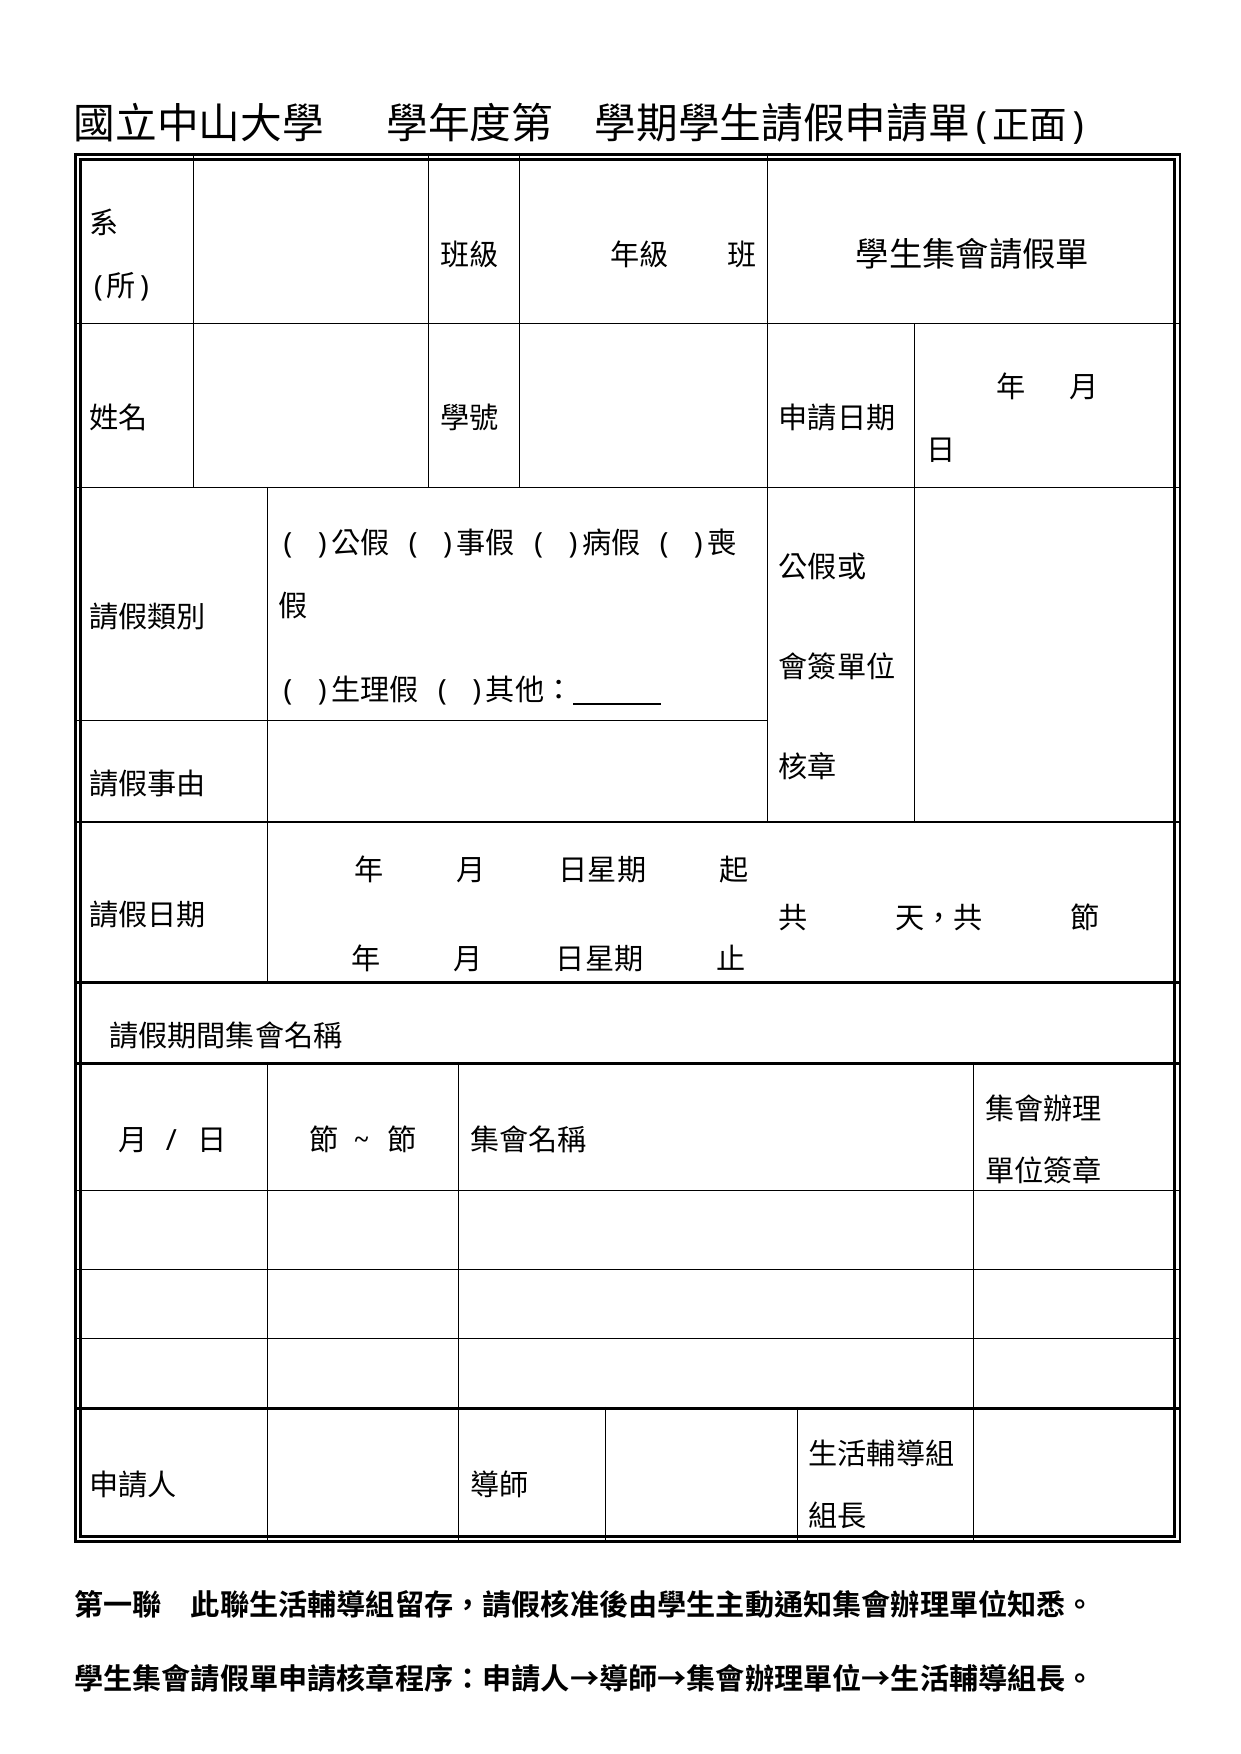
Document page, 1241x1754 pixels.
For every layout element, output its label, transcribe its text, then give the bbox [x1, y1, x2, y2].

table_cell [915, 488, 1173, 821]
table_cell [268, 1339, 458, 1407]
table_cell [268, 721, 767, 821]
table_header 班級 [429, 161, 519, 323]
table_cell 年 月 日星期 起 年 月 日星期 止 [268, 823, 767, 981]
table_cell [974, 1270, 1173, 1338]
table_cell [459, 1339, 973, 1407]
table_header 學生集會請假單 [768, 161, 1173, 323]
table_cell [974, 1339, 1173, 1407]
table_cell [268, 1270, 458, 1338]
table_cell 共 天，共 節 [767, 823, 1173, 981]
table_cell [268, 1410, 458, 1535]
table_cell [82, 1270, 267, 1338]
table_cell 請假事由 [82, 721, 267, 821]
table_cell 導師 [459, 1410, 605, 1535]
table_cell 姓名 [82, 324, 193, 487]
table_cell 集會辦理 單位簽章 [974, 1065, 1173, 1190]
table_cell 申請日期 [768, 324, 914, 487]
table_cell [606, 1410, 797, 1535]
table_cell 請假日期 [82, 823, 267, 981]
table_cell [82, 1191, 267, 1268]
table_cell [974, 1410, 1173, 1535]
table_cell [82, 1339, 267, 1407]
table_cell 節 ~ 節 [268, 1065, 458, 1190]
table_cell 年 月 日 [915, 324, 1173, 487]
table_cell 生活輔導組 組長 [798, 1410, 973, 1535]
table_cell 月 / 日 [82, 1065, 267, 1190]
table_cell 請假類別 [82, 488, 267, 720]
table_cell [459, 1191, 973, 1268]
table_cell [974, 1191, 1173, 1268]
table_cell 學號 [429, 324, 519, 487]
table_header [194, 161, 428, 323]
table_cell [194, 324, 428, 487]
table_header 年級 班 [520, 161, 767, 323]
table_cell ( )公假 ( )事假 ( )病假 ( )喪假 ( )生理假 ( )其他： [268, 488, 767, 720]
table_cell [520, 324, 767, 487]
table_header 系(所) [82, 161, 193, 323]
text 第一聯 此聯生活輔導組留存，請假核准後由學生主動通知集會辦理單位知悉。 [74, 1561, 1181, 1624]
table_cell 集會名稱 [459, 1065, 973, 1190]
table_cell 申請人 [82, 1410, 267, 1535]
table_cell 公假或 會簽單位 核章 [768, 488, 914, 821]
text 國立中山大學 學年度第 學期學生請假申請單(正面) [74, 79, 1181, 142]
text 學生集會請假單申請核章程序：申請人→導師→集會辦理單位→生活輔導組長。 [74, 1635, 1181, 1698]
table_cell 請假期間集會名稱 [82, 984, 1173, 1062]
table_cell [268, 1191, 458, 1268]
table_cell [459, 1270, 973, 1338]
